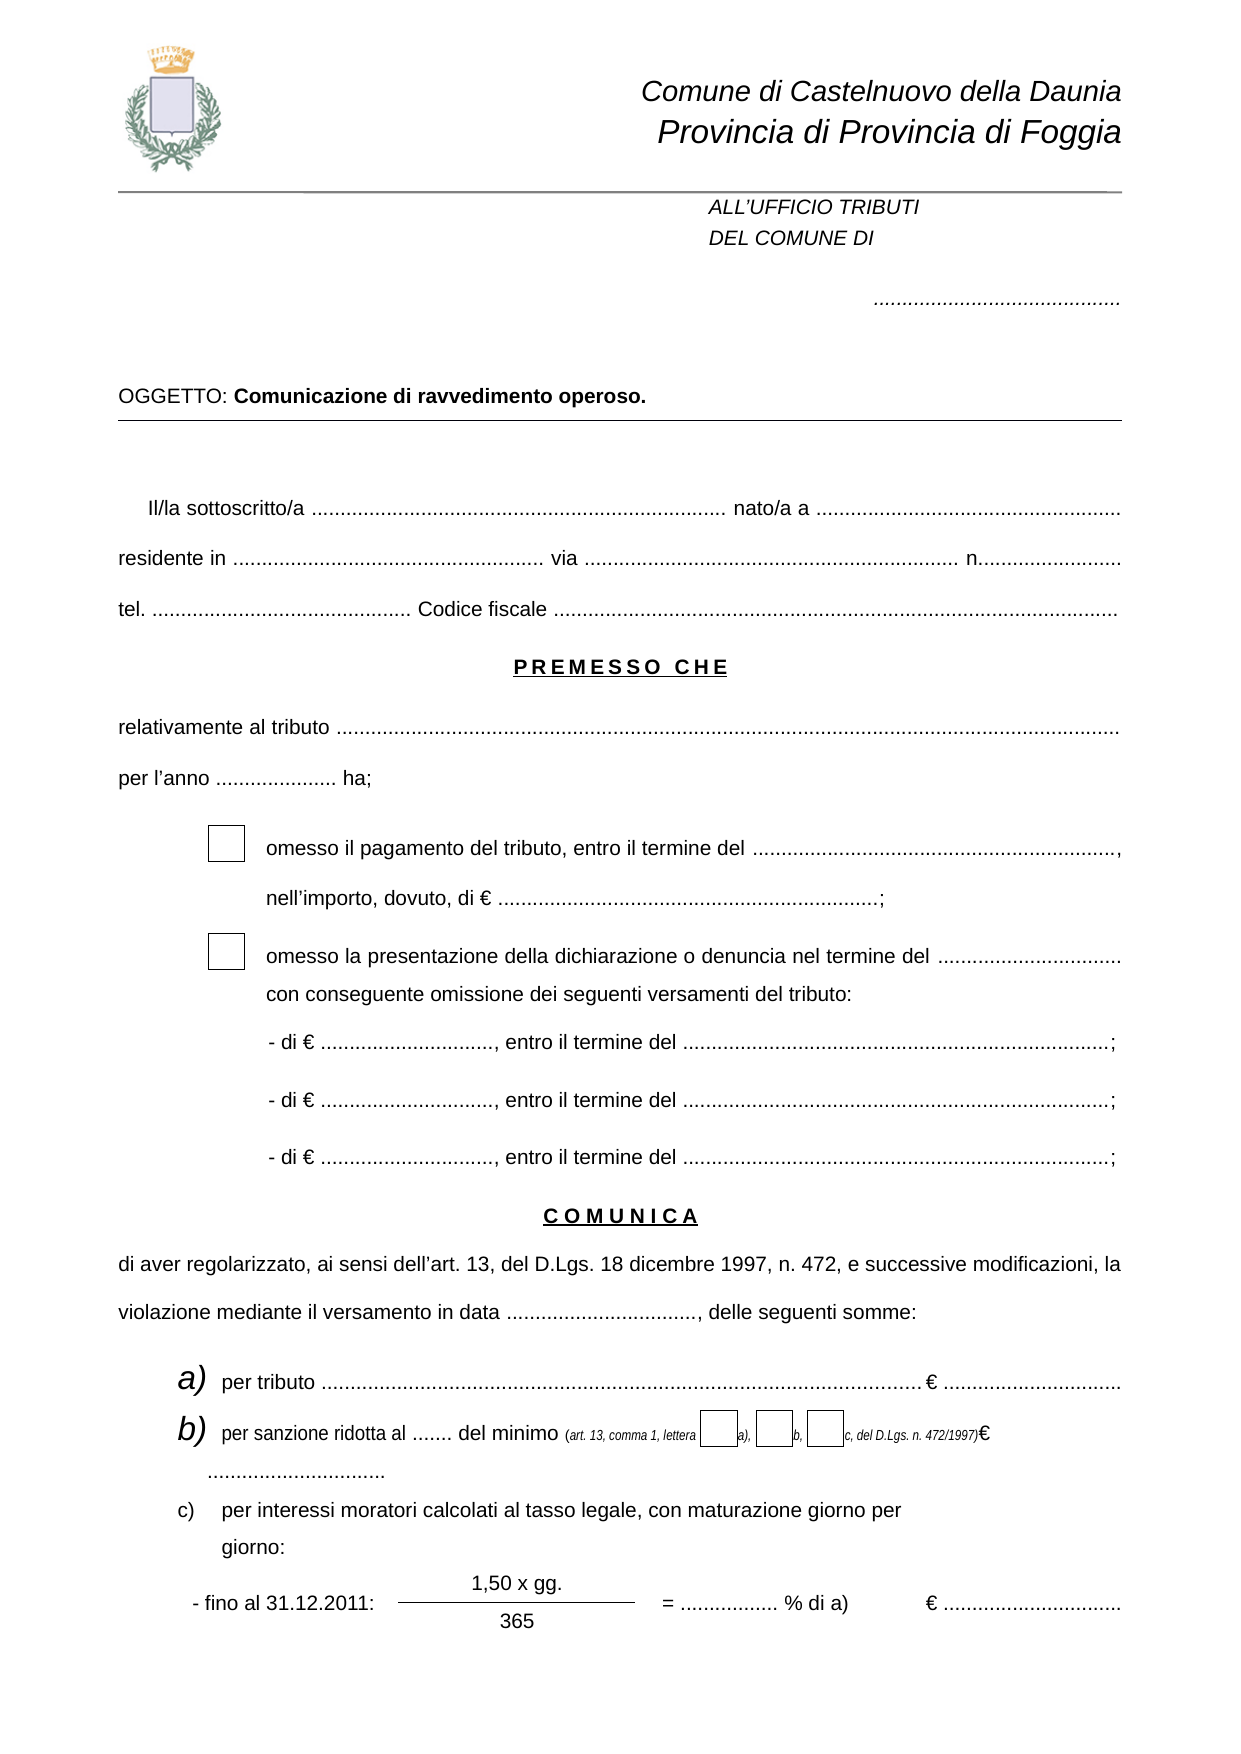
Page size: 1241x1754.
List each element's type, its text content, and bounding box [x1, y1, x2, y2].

text 365 [192, 1614, 1122, 1633]
text di aver regolarizzato, ai sensi dell’art. 13, del D.Lgs. 18 dicembre 1997, n. 472, e successive modificazioni, la violazione mediante il versamento in data ................................., delle seguenti somme: [118, 1252, 1122, 1326]
list per sanzione ridotta al ....... del minimo (art. 13, comma 1, lettera a), b, c, del D.Lgs. n. 472/1997) € ............................... [177, 1409, 1122, 1486]
text Il/la sottoscritto/a ........................................................................ nato/a a ..................................................... residente in ...................................................... via ................................................................. n......................... tel. ............................................. Codice fiscale .................................................................................................. [118, 484, 1122, 623]
text - fino al 31.12.2011: = ................. % di a) € ............................... [192, 1595, 845, 1614]
text - di € .............................., entro il termine del ..........................................................................; [118, 1133, 1122, 1172]
text C O M U N I C A [118, 1203, 1122, 1227]
text 1,50 x gg. [192, 1571, 1122, 1595]
text DEL COMUNE DI [709, 226, 1122, 250]
list per tributo € ............................... [177, 1358, 1122, 1396]
text - di € .............................., entro il termine del ..........................................................................; [118, 1018, 1122, 1057]
text - di € .............................., entro il termine del ..........................................................................; [118, 1076, 1122, 1114]
picture [122, 43, 224, 175]
text omesso la presentazione della dichiarazione o denuncia nel termine del ................................ con conseguente omissione dei seguenti versamenti del tributo: [118, 932, 1122, 1006]
text OGGETTO: Comunicazione di ravvedimento operoso. [118, 384, 1122, 408]
text ALL’UFFICIO TRIBUTI [709, 195, 1122, 219]
text - fino al 31.12.2011: = ................. % di a) € ............................... [843, 1595, 1122, 1614]
text relativamente al tributo ........................................................................................................................................ per l’anno ..................... ha; [118, 703, 1122, 792]
text giorno: [221, 1535, 1122, 1559]
list per interessi moratori calcolati al tasso legale, con maturazione giorno per [177, 1498, 1122, 1522]
text omesso il pagamento del tributo, entro il termine del ..............................................................., nell’importo, dovuto, di € ..................................................................; [118, 824, 1122, 913]
text ........................................... [118, 274, 1122, 312]
text PREMESSO CHE [118, 655, 1122, 679]
